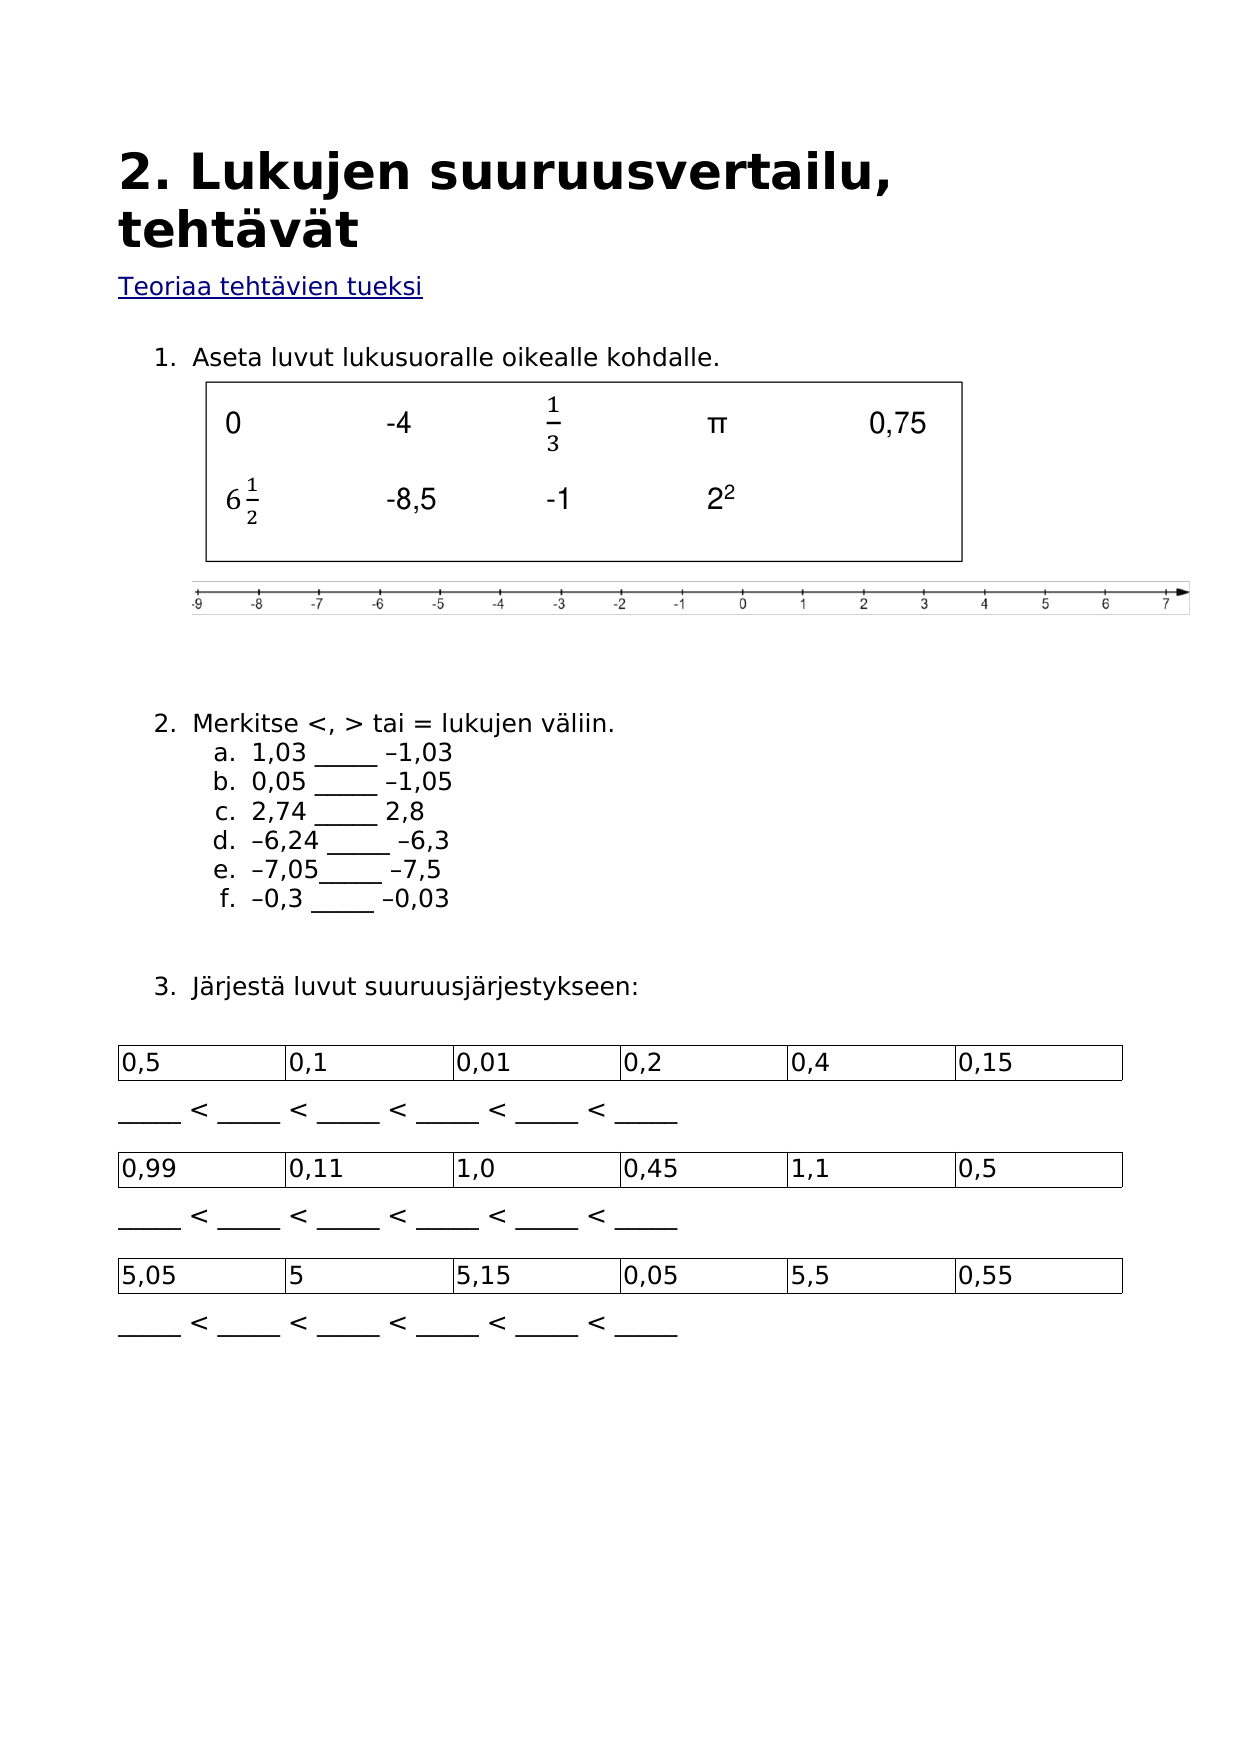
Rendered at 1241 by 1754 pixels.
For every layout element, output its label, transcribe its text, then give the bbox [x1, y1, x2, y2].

table_header 0,99 [119, 1153, 285, 1187]
table_header 0,01 [454, 1046, 620, 1080]
list –6,24 _____ –6,3 [236, 826, 1122, 855]
table_header 5,05 [119, 1259, 285, 1293]
list Järjestä luvut suuruusjärjestykseen: [177, 972, 1122, 1001]
table_header 0,1 [286, 1046, 453, 1080]
table_header 5 [286, 1259, 453, 1293]
text _____ < _____ < _____ < _____ < _____ < _____ [118, 1308, 1122, 1337]
table_header 0,2 [621, 1046, 787, 1080]
table_header 0,15 [956, 1046, 1122, 1080]
subtitle 2. Lukujen suuruusvertailu, tehtävät [118, 143, 1122, 259]
table_header 0,5 [119, 1046, 285, 1080]
table_header 0,4 [788, 1046, 955, 1080]
picture [192, 372, 974, 574]
list –7,05_____ –7,5 [236, 855, 1122, 884]
list 2,74 _____ 2,8 [236, 797, 1122, 826]
table_header 0,05 [621, 1259, 787, 1293]
list Aseta luvut lukusuoralle oikealle kohdalle. [177, 343, 1122, 709]
list 1,03 _____ –1,03 [236, 738, 1122, 767]
table_header 0,11 [286, 1153, 453, 1187]
table_header 0,55 [956, 1259, 1122, 1293]
table_header 5,15 [454, 1259, 620, 1293]
text _____ < _____ < _____ < _____ < _____ < _____ [118, 1095, 1122, 1124]
picture [192, 579, 1196, 616]
list 0,05 _____ –1,05 [236, 767, 1122, 797]
table_header 1,0 [454, 1153, 620, 1187]
table_header 0,45 [621, 1153, 787, 1187]
list Merkitse <, > tai = lukujen väliin. [177, 709, 1122, 738]
text Teoriaa tehtävien tueksi [118, 272, 1122, 301]
list –0,3 _____ –0,03 [236, 884, 1122, 972]
table_header 0,5 [956, 1153, 1122, 1187]
table_header 5,5 [788, 1259, 955, 1293]
text _____ < _____ < _____ < _____ < _____ < _____ [118, 1202, 1122, 1231]
table_header 1,1 [788, 1153, 955, 1187]
